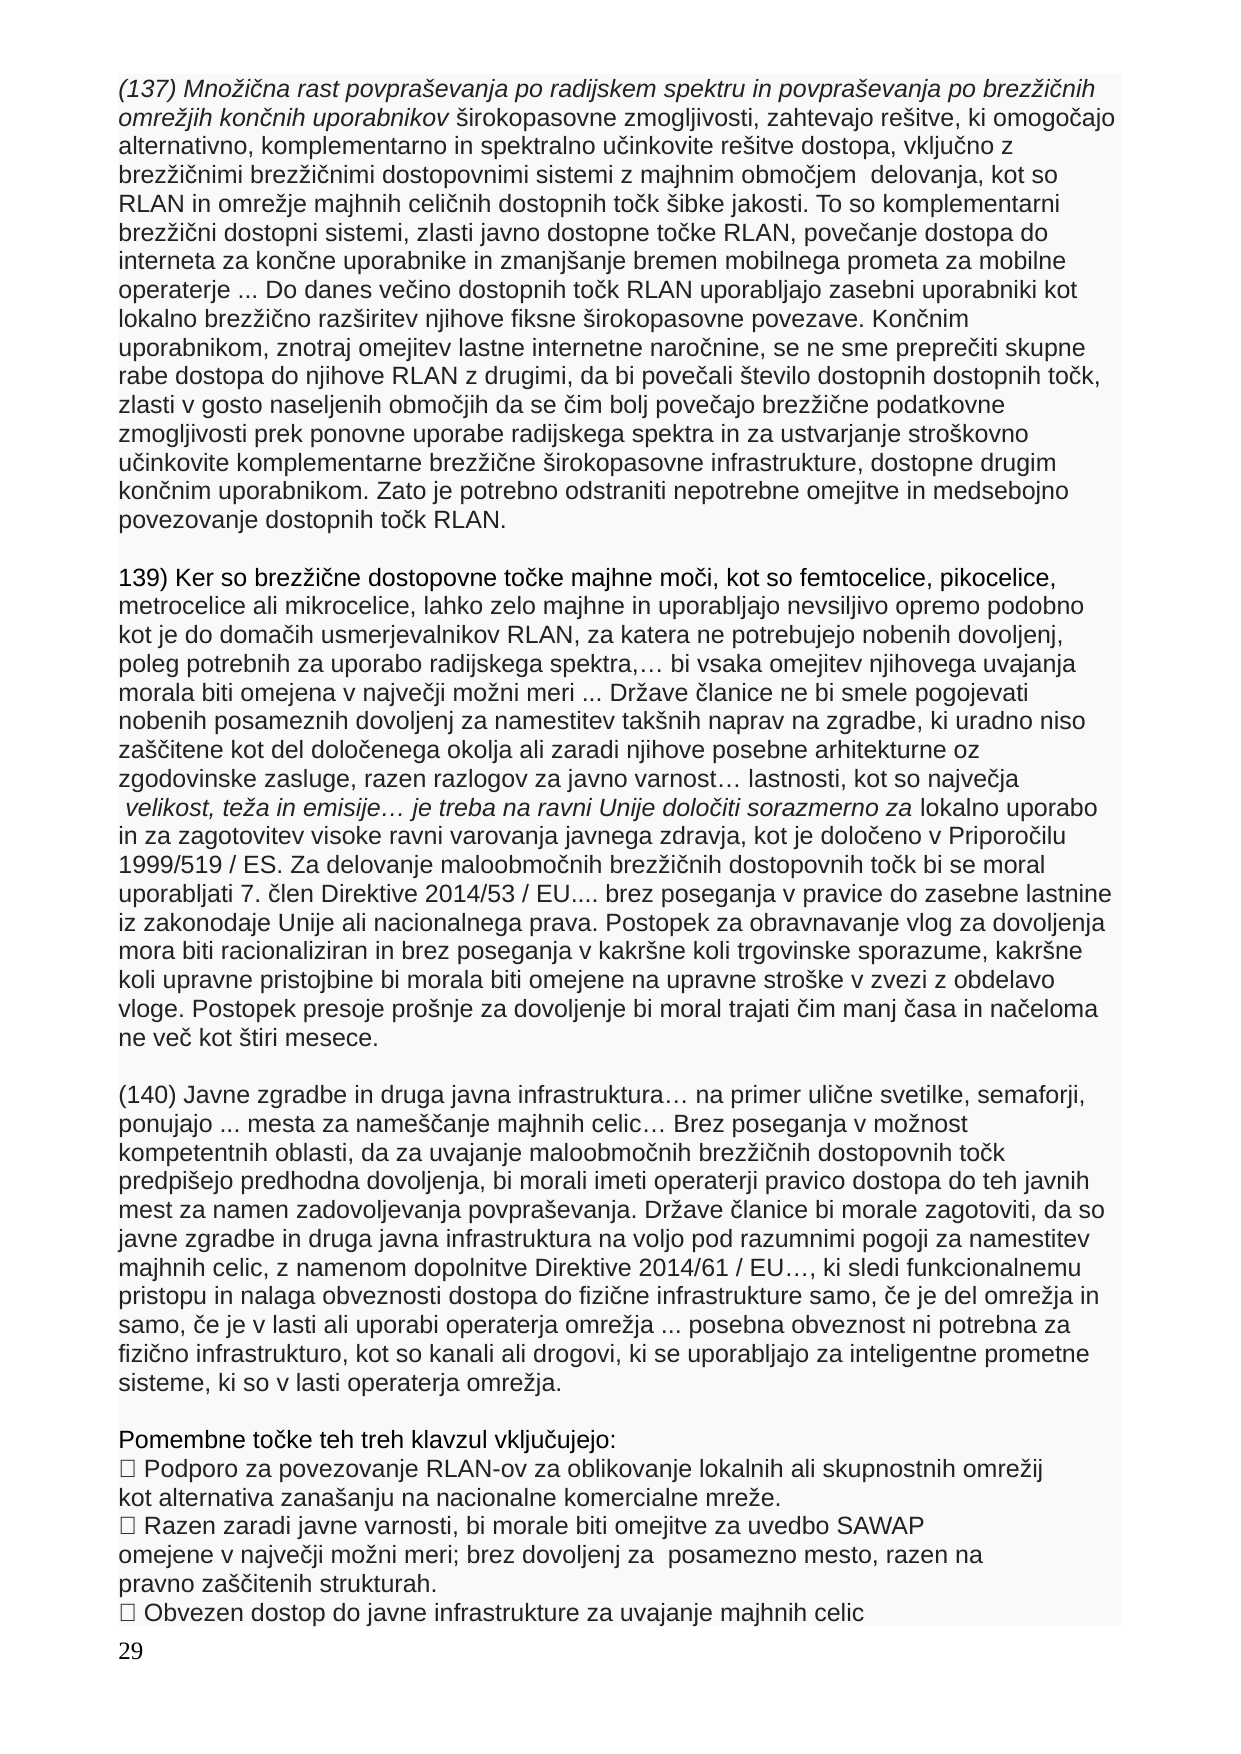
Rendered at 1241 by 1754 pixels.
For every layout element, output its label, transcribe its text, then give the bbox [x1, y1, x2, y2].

text  Podporo za povezovanje RLAN-ov za oblikovanje lokalnih ali skupnostnih omrežij [118, 1454, 1122, 1482]
text iz zakonodaje Unije ali nacionalnega prava. Postopek za obravnavanje vlog za dovoljenja mora biti racionaliziran in brez poseganja v kakršne koli trgovinske sporazume, kakršne koli upravne pristojbine bi morala biti omejene na upravne stroške v zvezi z obdelavo vloge. Postopek presoje prošnje za dovoljenje bi moral trajati čim manj časa in načeloma ne več kot štiri mesece. [118, 907, 1122, 1051]
text kot alternativa zanašanju na nacionalne komercialne mreže. [118, 1482, 1122, 1511]
text zgodovinske zasluge, razen razlogov za javno varnost… lastnosti, kot so največja [118, 764, 1122, 792]
text (140) Javne zgradbe in druga javna infrastruktura… na primer ulične svetilke, semaforji, [118, 1080, 1122, 1109]
text (137) Množična rast povpraševanja po radijskem spektru in povpraševanja po brezžičnih omrežjih končnih uporabnikov širokopasovne zmogljivosti, zahtevajo rešitve, ki omogočajo alternativno, komplementarno in spektralno učinkovite rešitve dostopa, vključno z brezžičnimi brezžičnimi dostopovnimi sistemi z majhnim območjem delovanja, kot so RLAN in omrežje majhnih celičnih dostopnih točk šibke jakosti. To so komplementarni brezžični dostopni sistemi, zlasti javno dostopne točke RLAN, povečanje dostopa do interneta za končne uporabnike in zmanjšanje bremen mobilnega prometa za mobilne operaterje ... Do danes večino dostopnih točk RLAN uporabljajo zasebni uporabniki kot lokalno brezžično razširitev njihove fiksne širokopasovne povezave. Končnim uporabnikom, znotraj omejitev lastne internetne naročnine, se ne sme preprečiti skupne rabe dostopa do njihove RLAN z drugimi, da bi povečali število dostopnih dostopnih točk, zlasti v gosto naseljenih območjih da se čim bolj povečajo brezžične podatkovne zmogljivosti prek ponovne uporabe radijskega spektra in za ustvarjanje stroškovno učinkovite komplementarne brezžične širokopasovne infrastrukture, dostopne drugim končnim uporabnikom. Zato je potrebno odstraniti nepotrebne omejitve in medsebojno povezovanje dostopnih točk RLAN. [118, 74, 1122, 534]
text ponujajo ... mesta za nameščanje majhnih celic… Brez poseganja v možnost kompetentnih oblasti, da za uvajanje maloobmočnih brezžičnih dostopovnih točk predpišejo predhodna dovoljenja, bi morali imeti operaterji pravico dostopa do teh javnih mest za namen zadovoljevanja povpraševanja. Države članice bi morale zagotoviti, da so javne zgradbe in druga javna infrastruktura na voljo pod razumnimi pogoji za namestitev majhnih celic, z namenom dopolnitve Direktive 2014/61 / EU…, ki sledi funkcionalnemu pristopu in nalaga obveznosti dostopa do fizične infrastrukture samo, če je del omrežja in samo, če je v lasti ali uporabi operaterja omrežja ... posebna obveznost ni potrebna za fizično infrastrukturo, kot so kanali ali drogovi, ki se uporabljajo za inteligentne prometne sisteme, ki so v lasti operaterja omrežja. [118, 1109, 1122, 1396]
text Pomembne točke teh treh klavzul vključujejo: [118, 1425, 1122, 1454]
text velikost, teža in emisije… je treba na ravni Unije določiti sorazmerno za lokalno uporabo in za zagotovitev visoke ravni varovanja javnega zdravja, kot je določeno v Priporočilu 1999/519 / ES. Za delovanje maloobmočnih brezžičnih dostopovnih točk bi se moral uporabljati 7. člen Direktive 2014/53 / EU.... brez poseganja v pravice do zasebne lastnine [118, 792, 1122, 907]
text  Obvezen dostop do javne infrastrukture za uvajanje majhnih celic [118, 1597, 1122, 1626]
text omejene v največji možni meri; brez dovoljenj za posamezno mesto, razen na [118, 1540, 1122, 1569]
text  Razen zaradi javne varnosti, bi morale biti omejitve za uvedbo SAWAP [118, 1511, 1122, 1540]
text 139) Ker so brezžične dostopovne točke majhne moči, kot so femtocelice, pikocelice, metrocelice ali mikrocelice, lahko zelo majhne in uporabljajo nevsiljivo opremo podobno kot je do domačih usmerjevalnikov RLAN, za katera ne potrebujejo nobenih dovoljenj, poleg potrebnih za uporabo radijskega spektra,… bi vsaka omejitev njihovega uvajanja morala biti omejena v največji možni meri ... Države članice ne bi smele pogojevati nobenih posameznih dovoljenj za namestitev takšnih naprav na zgradbe, ki uradno niso zaščitene kot del določenega okolja ali zaradi njihove posebne arhitekturne oz [118, 562, 1122, 764]
text pravno zaščitenih strukturah. [118, 1569, 1122, 1597]
